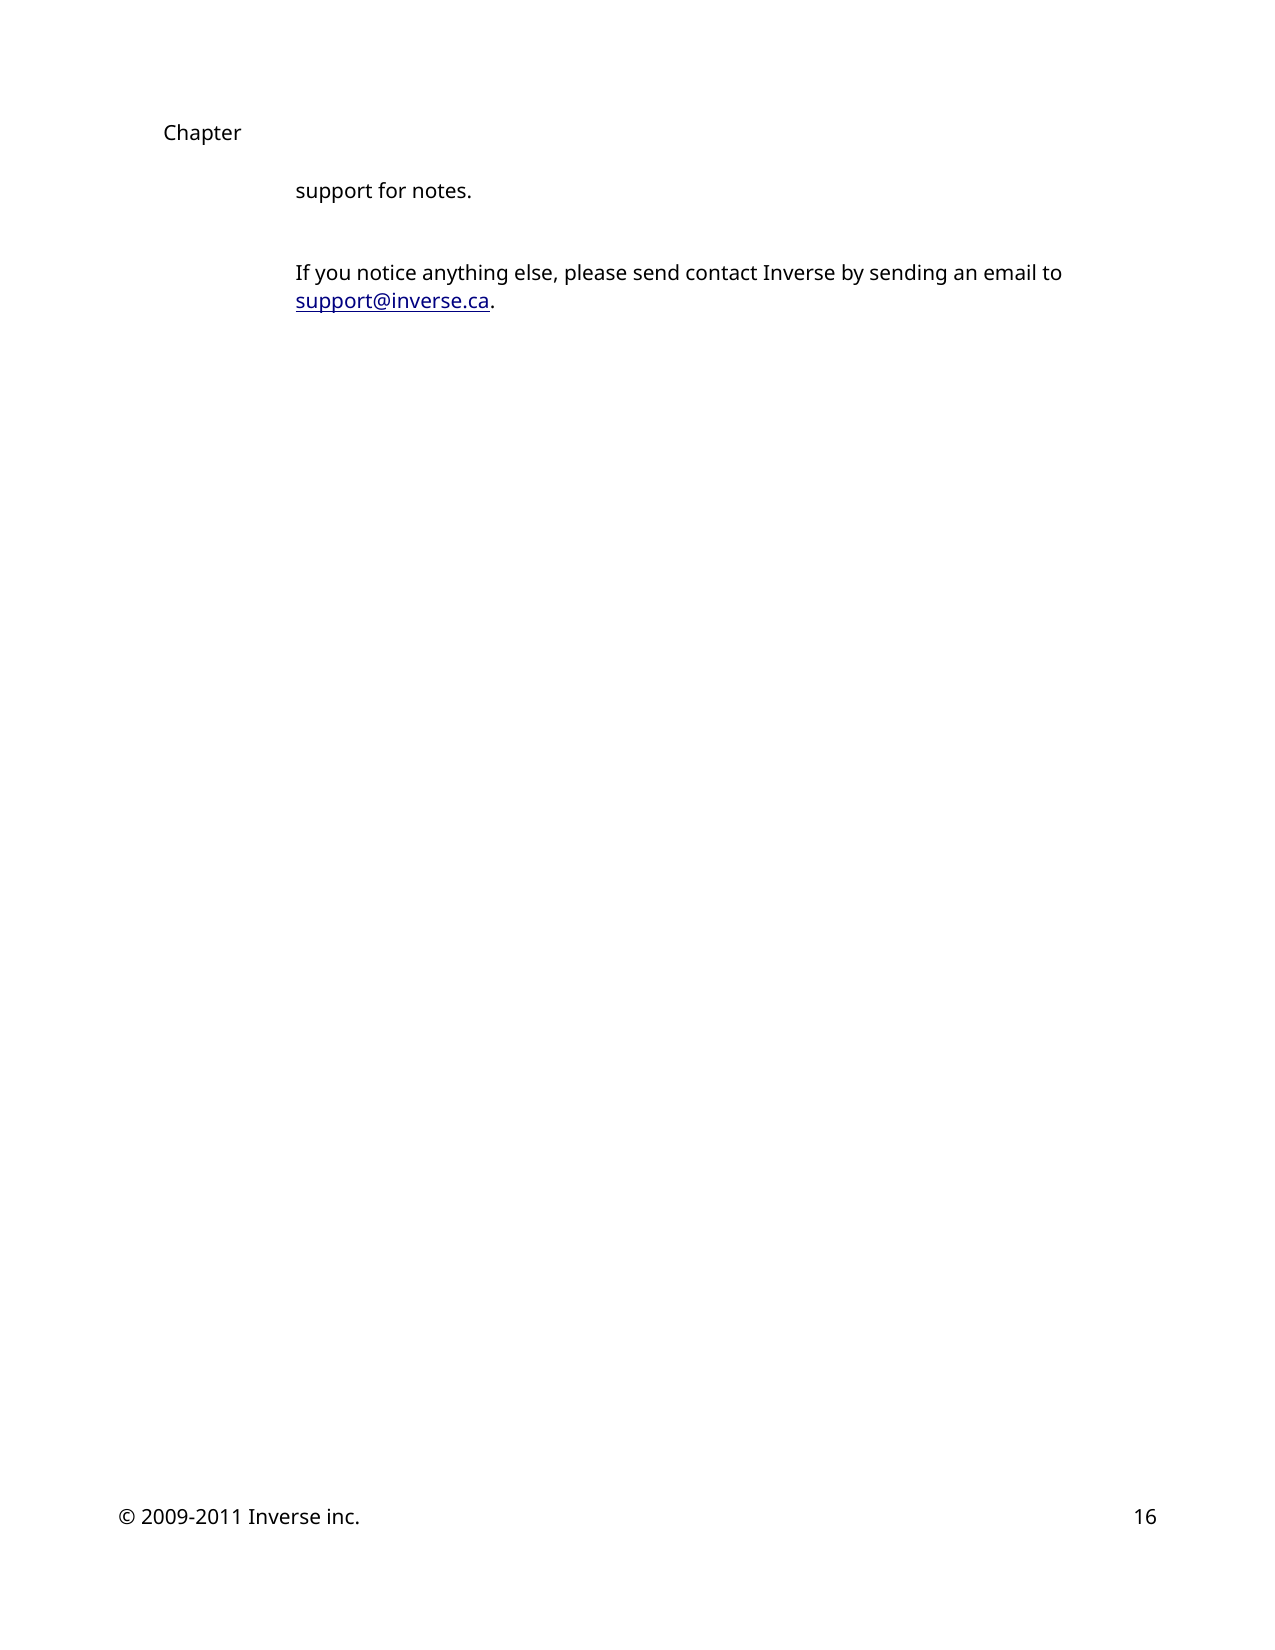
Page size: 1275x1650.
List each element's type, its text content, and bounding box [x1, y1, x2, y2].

list support for notes. [256, 176, 1157, 204]
subtitle If you notice anything else, please send contact Inverse by sending an email to support@inverse.ca. [295, 258, 1157, 315]
